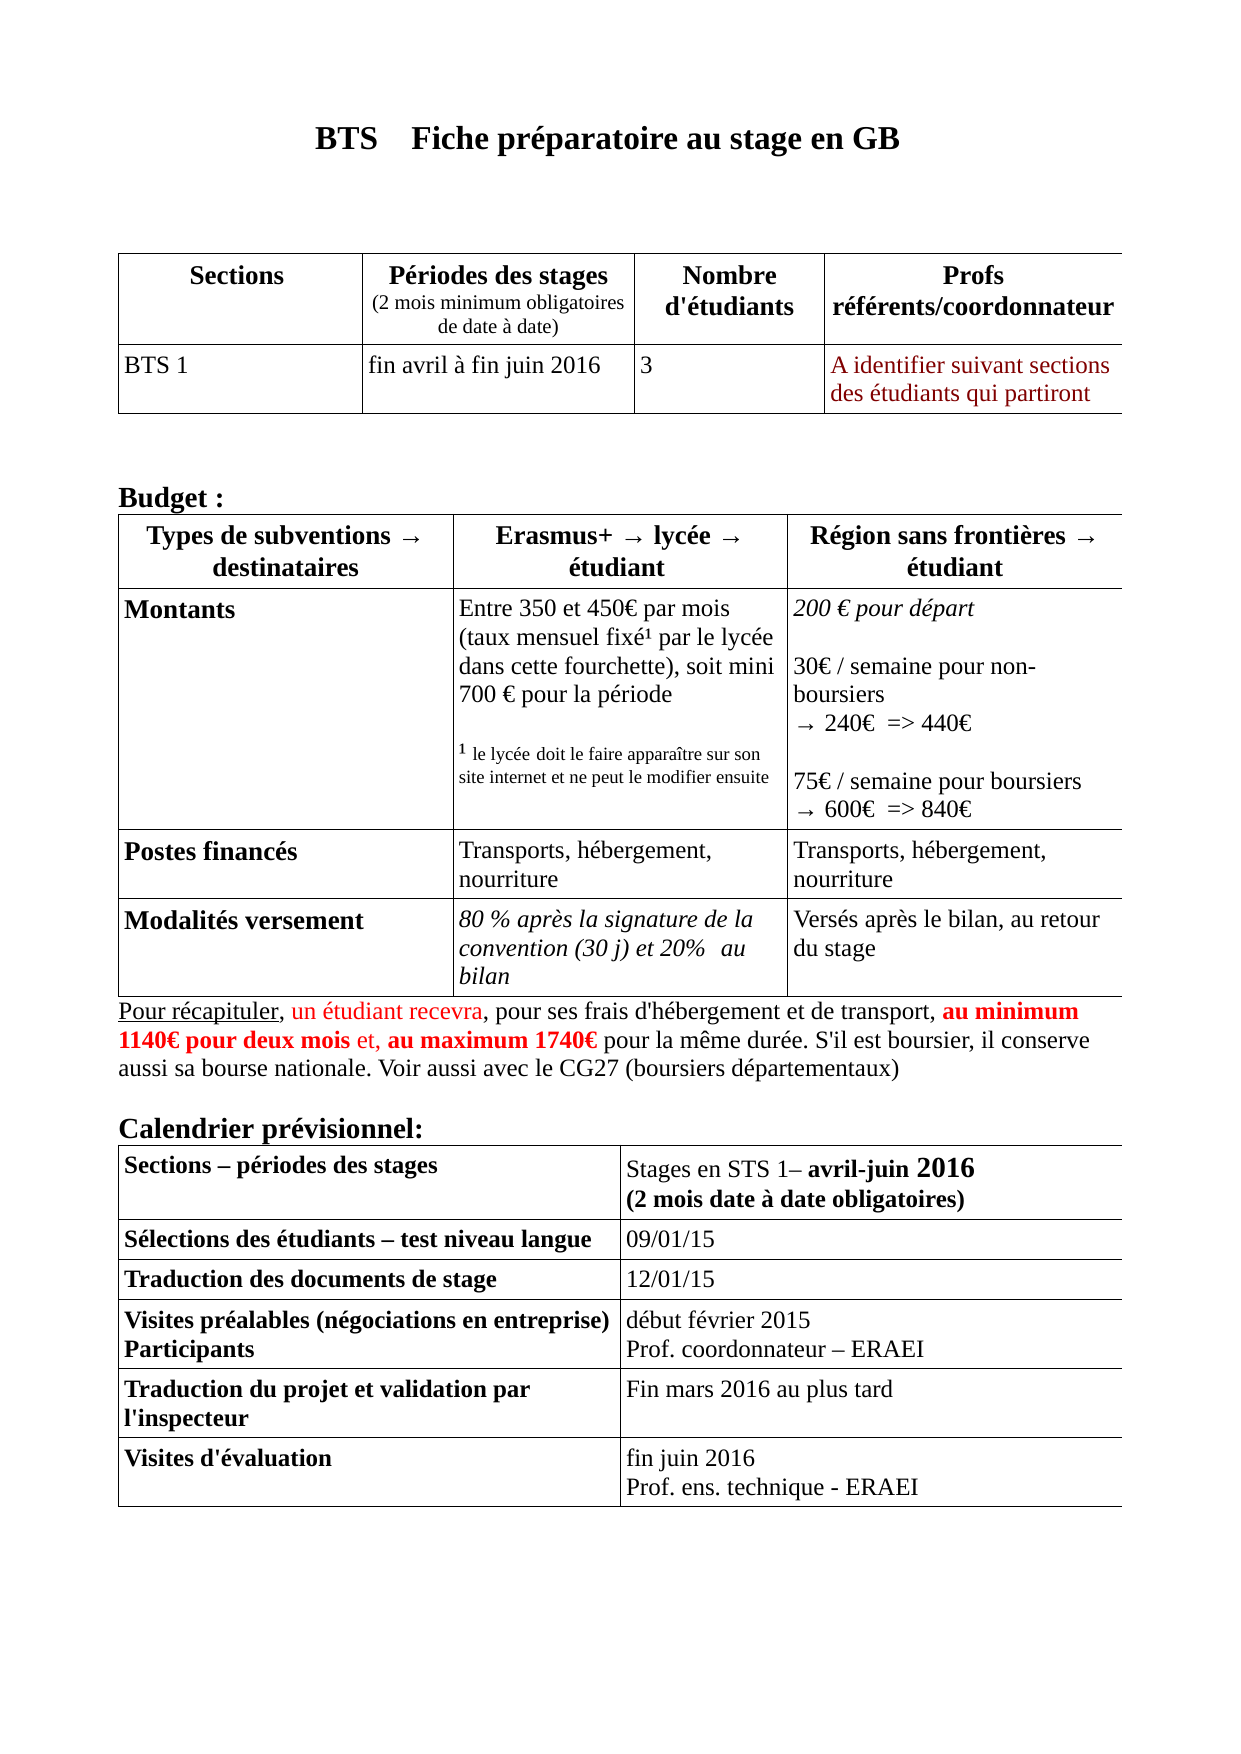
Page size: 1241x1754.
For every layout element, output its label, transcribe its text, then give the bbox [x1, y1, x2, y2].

table_header Erasmus+ → lycée → étudiant [454, 515, 787, 587]
table_cell Transports, hébergement, nourriture [788, 830, 1122, 898]
table_cell 80 % après la signature de la convention (30 j) et 20% au bilan [454, 899, 787, 996]
text Pour récapituler, un étudiant recevra, pour ses frais d'hébergement et de transport, au minimum 1140€ pour deux mois et, au maximum 1740€ pour la même durée. S'il est boursier, il conserve aussi sa bourse nationale. Voir aussi avec le CG27 (boursiers départementaux) [118, 997, 1122, 1082]
table_header Profs référents/coordonnateur [825, 254, 1122, 344]
table_header Périodes des stages (2 mois minimum obligatoires de date à date) [363, 254, 634, 344]
table_header Stages en STS 1– avril-juin 2016 (2 mois date à date obligatoires) [621, 1146, 1122, 1218]
table_cell Montants [119, 589, 453, 829]
table_cell 3 [635, 345, 824, 413]
table_header Types de subventions → destinataires [119, 515, 453, 587]
table_cell Transports, hébergement, nourriture [454, 830, 787, 898]
table_cell 01/12/15 [621, 1260, 1122, 1299]
table_cell Modalités versement [119, 899, 453, 996]
table_cell Sélections des étudiants – test niveau langue [119, 1220, 620, 1259]
table_cell fin avril à fin juin 2016 [363, 345, 634, 413]
table_cell Versés après le bilan, au retour du stage [788, 899, 1122, 996]
table_cell 01/09/15 [621, 1220, 1122, 1259]
table_header Région sans frontières → étudiant [788, 515, 1122, 587]
text Budget : [118, 480, 1122, 514]
table_cell BTS 1 [119, 345, 362, 413]
table_cell Traduction des documents de stage [119, 1260, 620, 1299]
table_cell Visites d'évaluation [119, 1438, 620, 1506]
table_cell Visites préalables (négociations en entreprise) Participants [119, 1300, 620, 1368]
table_cell Fin mars 2016 au plus tard [621, 1369, 1122, 1437]
table_cell Postes financés [119, 830, 453, 898]
table_cell début février 2015 Prof. coordonnateur – ERAEI [621, 1300, 1122, 1368]
table_cell fin juin 2016 Prof. ens. technique - ERAEI [621, 1438, 1122, 1506]
table_header Sections – périodes des stages [119, 1146, 620, 1218]
table_cell 200 € pour départ 30€ / semaine pour non-boursiers → 240€ => 440€ 75€ / semaine pour boursiers → 600€ => 840€ [788, 589, 1122, 829]
table_cell Traduction du projet et validation par l'inspecteur [119, 1369, 620, 1437]
table_header Sections [119, 254, 362, 344]
text Calendrier prévisionnel: [118, 1111, 1122, 1144]
table_cell Entre 350 et 450€ par mois (taux mensuel fixé¹ par le lycée dans cette fourchette), soit mini 700 € pour la période ¹ le lycée doit le faire apparaître sur son site internet et ne peut le modifier ensuite [454, 589, 787, 829]
table_cell A identifier suivant sections des étudiants qui partiront [825, 345, 1122, 413]
table_header Nombre d'étudiants [635, 254, 824, 344]
